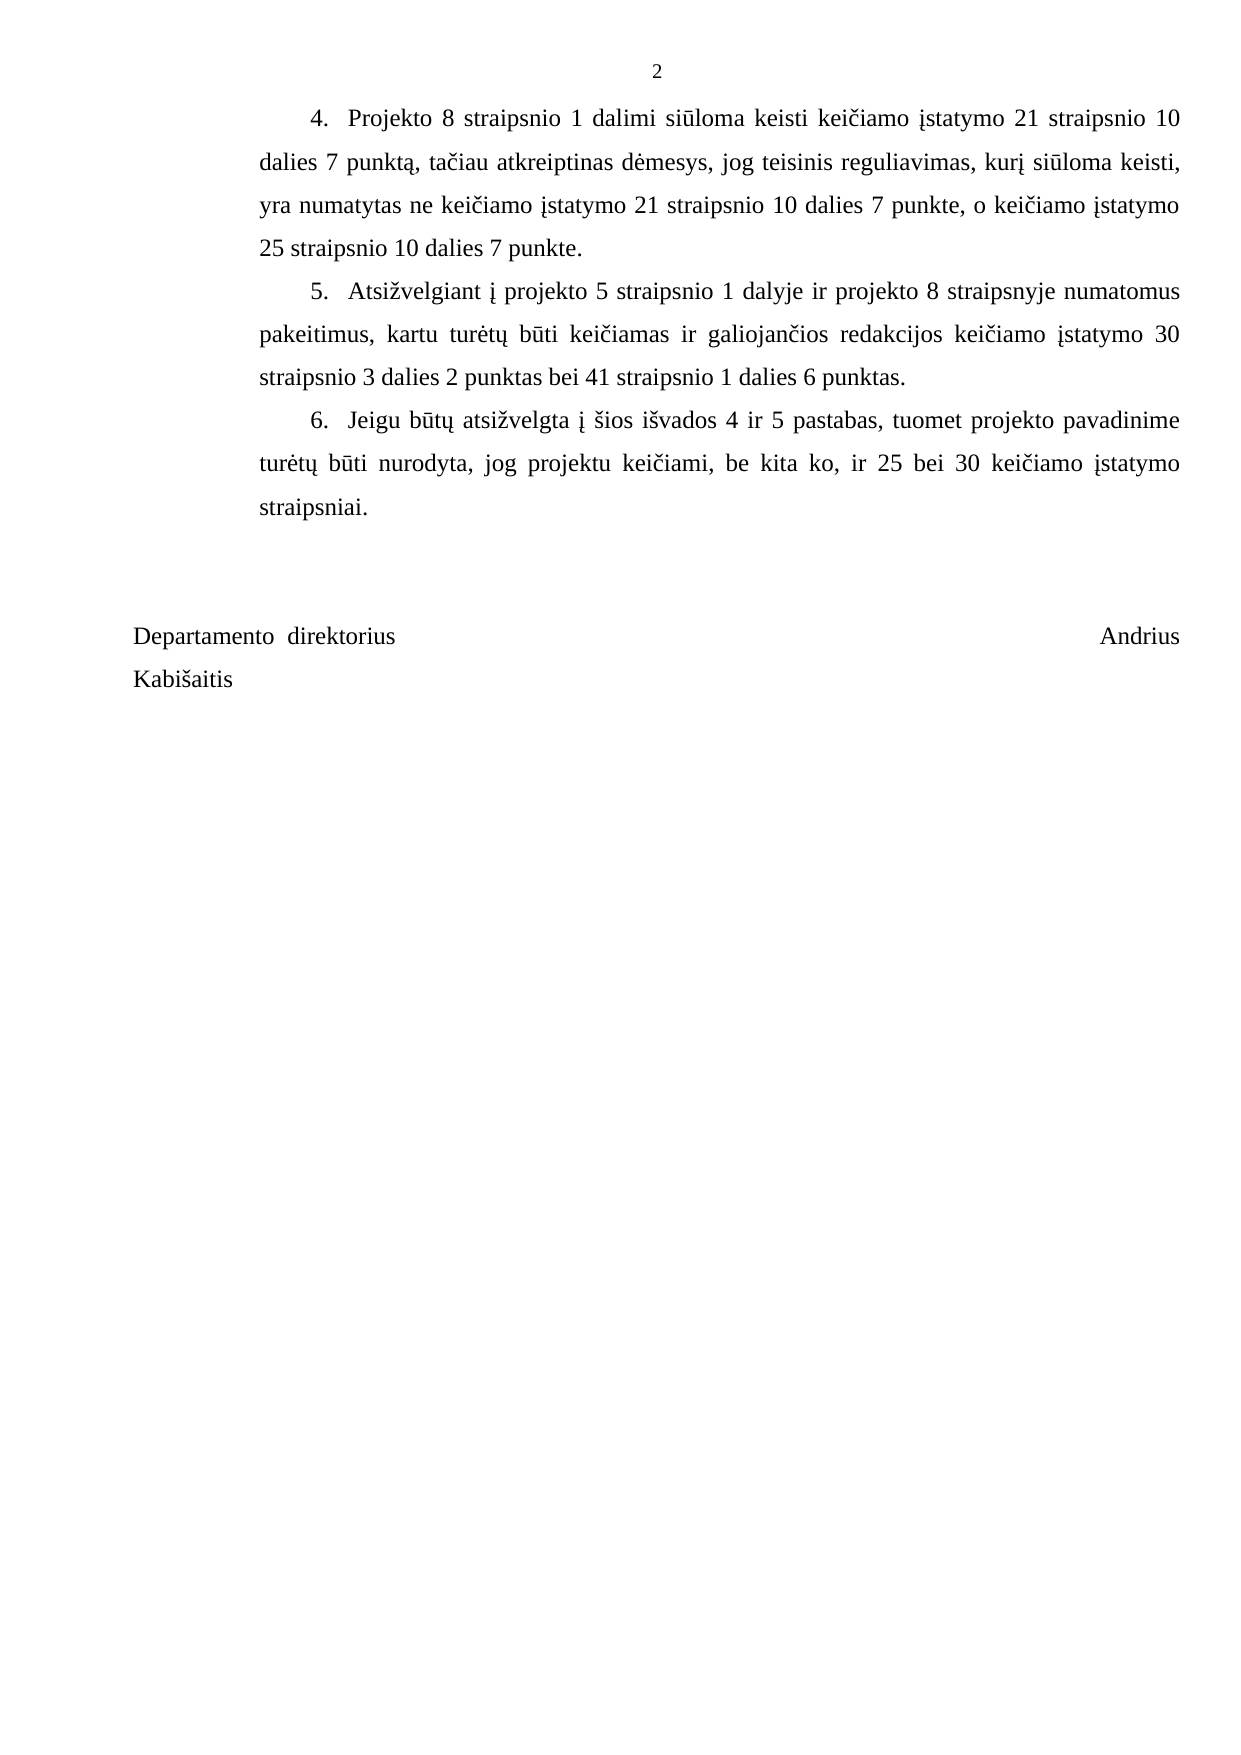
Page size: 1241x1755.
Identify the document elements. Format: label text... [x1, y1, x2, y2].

list Projekto 8 straipsnio 1 dalimi siūloma keisti keičiamo įstatymo 21 straipsnio 10 dalies 7 punktą, tačiau atkreiptinas dėmesys, jog teisinis reguliavimas, kurį siūloma keisti, yra numatytas ne keičiamo įstatymo 21 straipsnio 10 dalies 7 punkte, o keičiamo įstatymo 25 straipsnio 10 dalies 7 punkte. [222, 103, 1181, 262]
text Departamento direktorius Andrius Kabišaitis [133, 621, 1181, 693]
list Jeigu būtų atsižvelgta į šios išvados 4 ir 5 pastabas, tuomet projekto pavadinime turėtų būti nurodyta, jog projektu keičiami, be kita ko, ir 25 bei 30 keičiamo įstatymo straipsniai. [222, 405, 1181, 520]
list Atsižvelgiant į projekto 5 straipsnio 1 dalyje ir projekto 8 straipsnyje numatomus pakeitimus, kartu turėtų būti keičiamas ir galiojančios redakcijos keičiamo įstatymo 30 straipsnio 3 dalies 2 punktas bei 41 straipsnio 1 dalies 6 punktas. [222, 276, 1181, 391]
